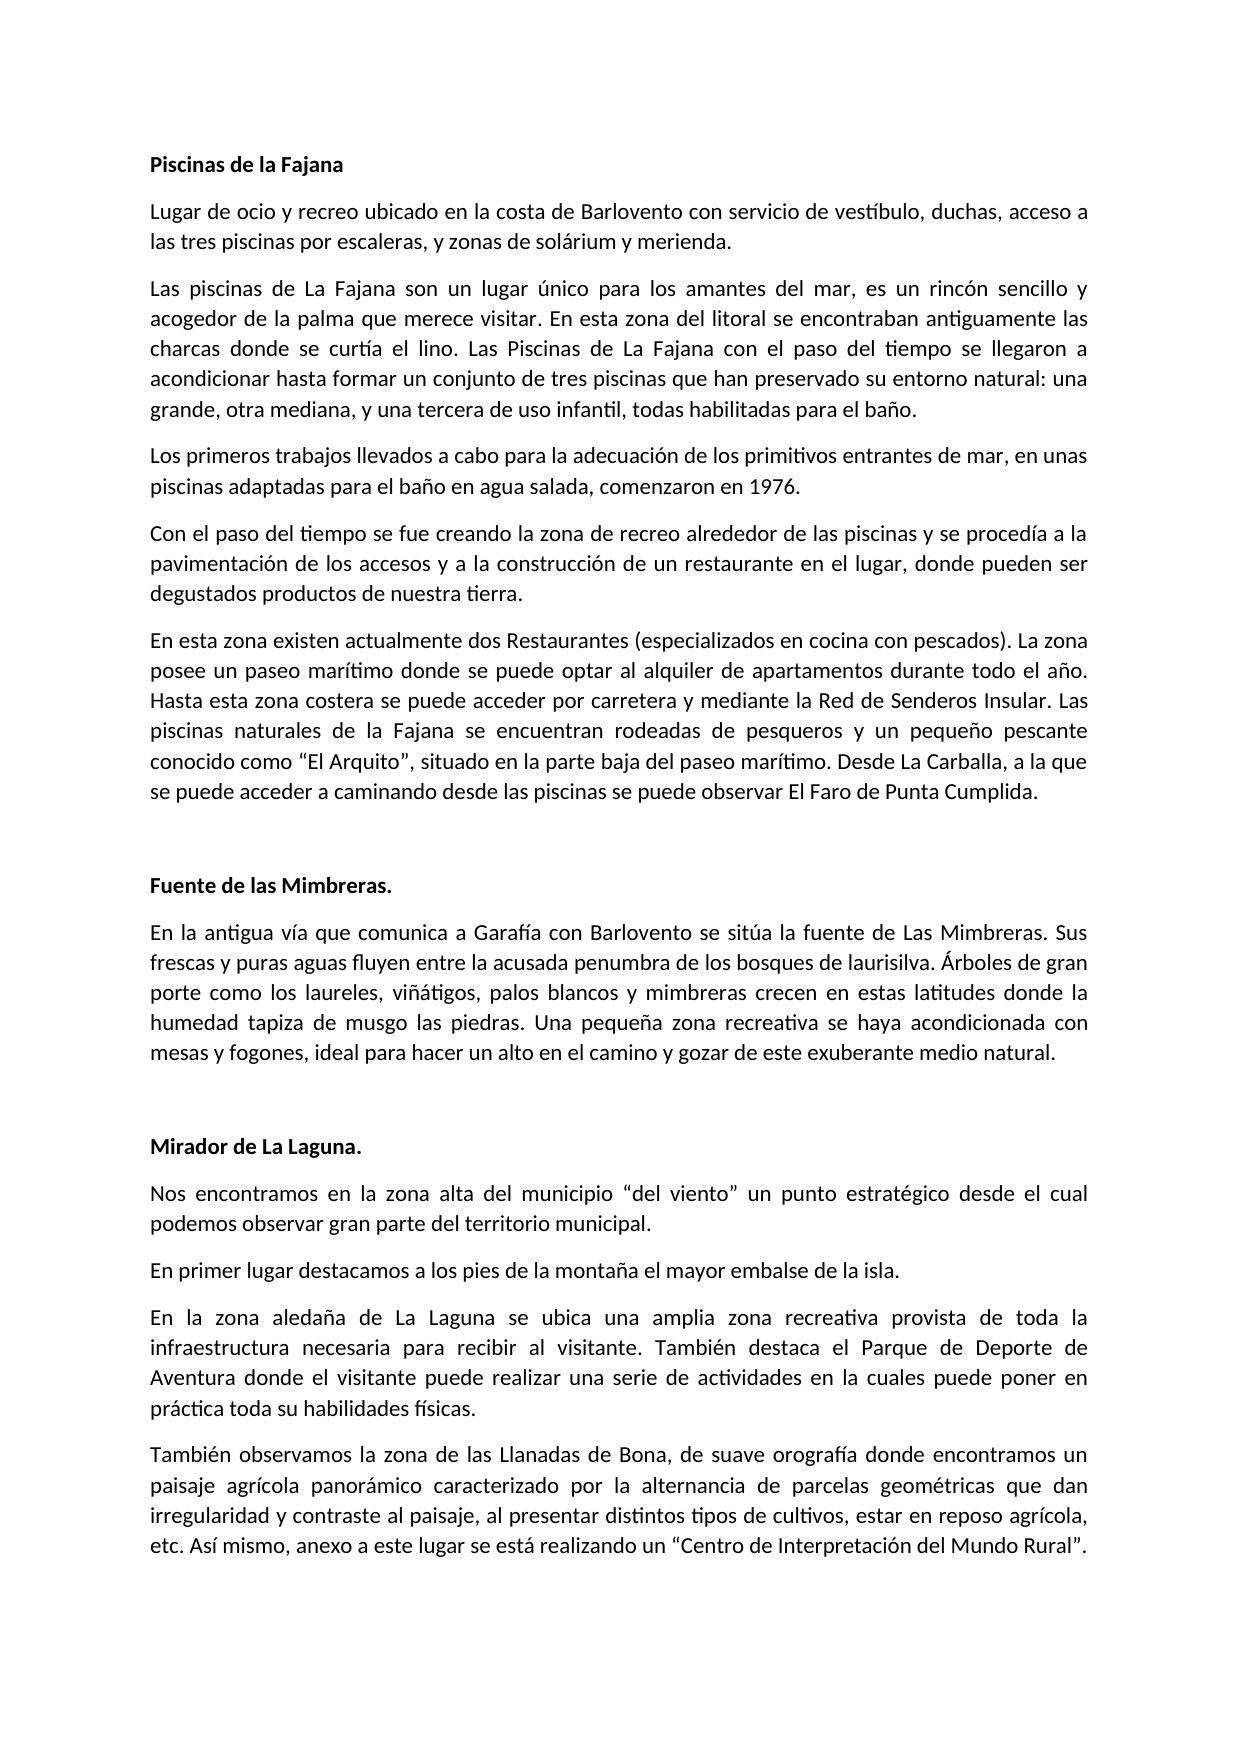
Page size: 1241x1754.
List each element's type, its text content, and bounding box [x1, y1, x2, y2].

text También observamos la zona de las Llanadas de Bona, de suave orografía donde encontramos un paisaje agrícola panorámico caracterizado por la alternancia de parcelas geométricas que dan irregularidad y contraste al paisaje, al presentar distintos tipos de cultivos, estar en reposo agrícola, etc. Así mismo, anexo a este lugar se está realizando un “Centro de Interpretación del Mundo Rural”. [150, 1441, 1090, 1559]
text Los primeros trabajos llevados a cabo para la adecuación de los primitivos entrantes de mar, en unas piscinas adaptadas para el baño en agua salada, comenzaron en 1976. [150, 442, 1090, 500]
text En la antigua vía que comunica a Garafía con Barlovento se sitúa la fuente de Las Mimbreras. Sus frescas y puras aguas fluyen entre la acusada penumbra de los bosques de laurisilva. Árboles de gran porte como los laureles, viñátigos, palos blancos y mimbreras crecen en estas latitudes donde la humedad tapiza de musgo las piedras. Una pequeña zona recreativa se haya acondicionada con mesas y fogones, ideal para hacer un alto en el camino y gozar de este exuberante medio natural. [150, 918, 1090, 1067]
text Mirador de La Laguna. [150, 1132, 1090, 1160]
text En primer lugar destacamos a los pies de la montaña el mayor embalse de la isla. [150, 1256, 1090, 1284]
text Nos encontramos en la zona alta del municipio “del viento” un punto estratégico desde el cual podemos observar gran parte del territorio municipal. [150, 1179, 1090, 1237]
text En esta zona existen actualmente dos Restaurantes (especializados en cocina con pescados). La zona posee un paseo marítimo donde se puede optar al alquiler de apartamentos durante todo el año. Hasta esta zona costera se puede acceder por carretera y mediante la Red de Senderos Insular. Las piscinas naturales de la Fajana se encuentran rodeadas de pesqueros y un pequeño pescante conocido como “El Arquito”, situado en la parte baja del paseo marítimo. Desde La Carballa, a la que se puede acceder a caminando desde las piscinas se puede observar El Faro de Punta Cumplida. [150, 626, 1090, 805]
text Fuente de las Mimbreras. [150, 871, 1090, 899]
text Las piscinas de La Fajana son un lugar único para los amantes del mar, es un rincón sencillo y acogedor de la palma que merece visitar. En esta zona del litoral se encontraban antiguamente las charcas donde se curtía el lino. Las Piscinas de La Fajana con el paso del tiempo se llegaron a acondicionar hasta formar un conjunto de tres piscinas que han preservado su entorno natural: una grande, otra mediana, y una tercera de uso infantil, todas habilitadas para el baño. [150, 274, 1090, 423]
text Lugar de ocio y recreo ubicado en la costa de Barlovento con servicio de vestíbulo, duchas, acceso a las tres piscinas por escaleras, y zonas de solárium y merienda. [150, 197, 1090, 255]
text Piscinas de la Fajana [150, 150, 1090, 178]
text En la zona aledaña de La Laguna se ubica una amplia zona recreativa provista de toda la infraestructura necesaria para recibir al visitante. También destaca el Parque de Deporte de Aventura donde el visitante puede realizar una serie de actividades en la cuales puede poner en práctica toda su habilidades físicas. [150, 1303, 1090, 1422]
text Con el paso del tiempo se fue creando la zona de recreo alrededor de las piscinas y se procedía a la pavimentación de los accesos y a la construcción de un restaurante en el lugar, donde pueden ser degustados productos de nuestra tierra. [150, 519, 1090, 607]
